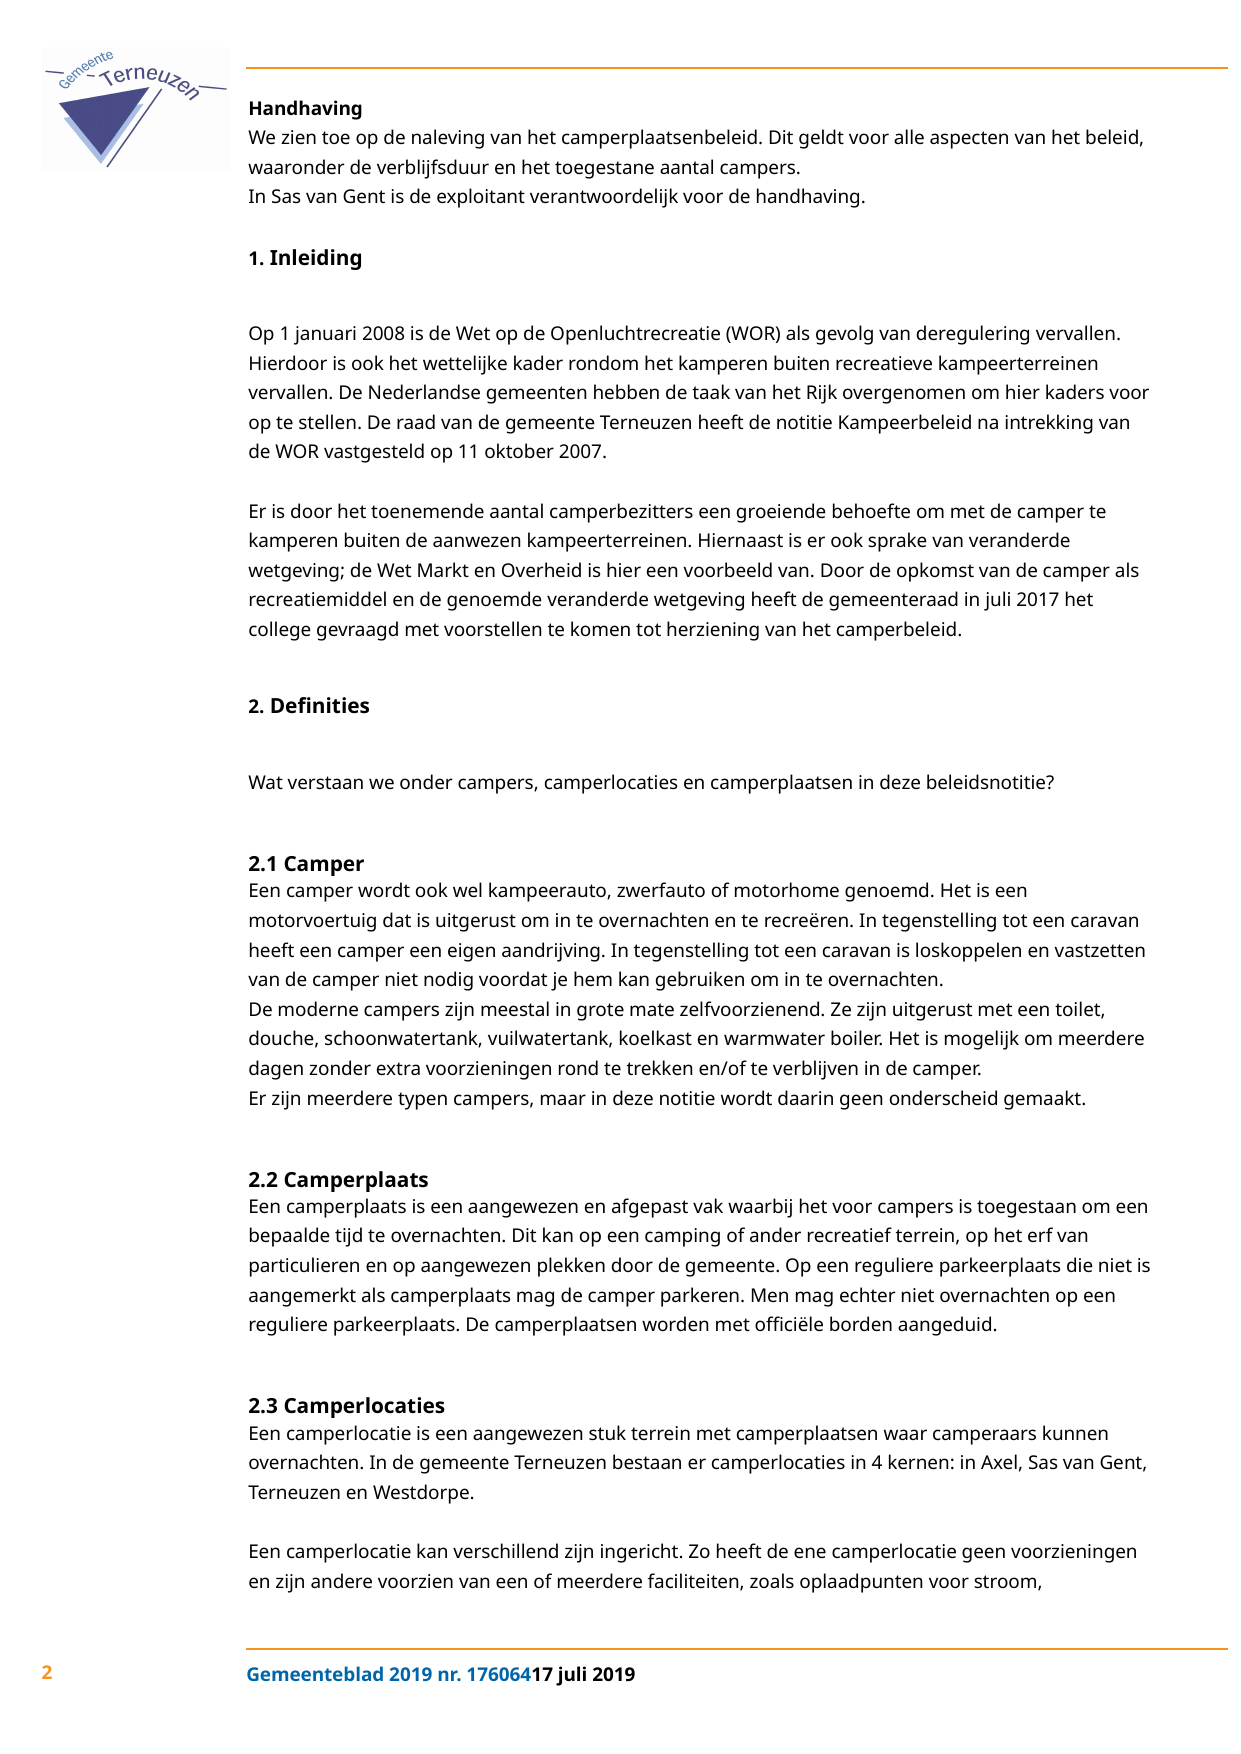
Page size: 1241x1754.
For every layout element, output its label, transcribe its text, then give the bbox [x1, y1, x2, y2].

text 2.1 Camper [248, 849, 1152, 878]
text Handhaving [248, 95, 1152, 121]
text In Sas van Gent is de exploitant verantwoordelijk voor de handhaving. [248, 183, 1152, 209]
picture [41, 47, 231, 172]
text Op 1 januari 2008 is de Wet op de Openluchtrecreatie (WOR) als gevolg van deregulering vervallen. Hierdoor is ook het wettelijke kader rondom het kamperen buiten recreatieve kampeerterreinen vervallen. De Nederlandse gemeenten hebben de taak van het Rijk overgenomen om hier kaders voor op te stellen. De raad van de gemeente Terneuzen heeft de notitie Kampeerbeleid na intrekking van de WOR vastgesteld op 11 oktober 2007. [248, 320, 1152, 464]
text Een camperlocatie kan verschillend zijn ingericht. Zo heeft de ene camperlocatie geen voorzieningen en zijn andere voorzien van een of meerdere faciliteiten, zoals oplaadpunten voor stroom, [248, 1538, 1152, 1593]
text De moderne campers zijn meestal in grote mate zelfvoorzienend. Ze zijn uitgerust met een toilet, douche, schoonwatertank, vuilwatertank, koelkast en warmwater boiler. Het is mogelijk om meerdere dagen zonder extra voorzieningen rond te trekken en/of te verblijven in de camper. [248, 996, 1152, 1081]
text 2.3 Camperlocaties [248, 1391, 1152, 1420]
text Wat verstaan we onder campers, camperlocaties en camperplaatsen in deze beleidsnotitie? [248, 769, 1152, 795]
text Een camper wordt ook wel kampeerauto, zwerfauto of motorhome genoemd. Het is een motorvoertuig dat is uitgerust om in te overnachten en te recreëren. In tegenstelling tot een caravan heeft een camper een eigen aandrijving. In tegenstelling tot een caravan is loskoppelen en vastzetten van de camper niet nodig voordat je hem kan gebruiken om in te overnachten. [248, 878, 1152, 992]
text 1. Inleiding [248, 243, 1152, 271]
text 2.2 Camperplaats [248, 1165, 1152, 1193]
text Er zijn meerdere typen campers, maar in deze notitie wordt daarin geen onderscheid gemaakt. [248, 1085, 1152, 1110]
text Er is door het toenemende aantal camperbezitters een groeiende behoefte om met de camper te kamperen buiten de aanwezen kampeerterreinen. Hiernaast is er ook sprake van veranderde wetgeving; de Wet Markt en Overheid is hier een voorbeeld van. Door de opkomst van de camper als recreatiemiddel en de genoemde veranderde wetgeving heeft de gemeenteraad in juli 2017 het college gevraagd met voorstellen te komen tot herziening van het camperbeleid. [248, 498, 1152, 642]
text 2. Definities [248, 691, 1152, 720]
text Een camperlocatie is een aangewezen stuk terrein met camperplaatsen waar camperaars kunnen overnachten. In de gemeente Terneuzen bestaan er camperlocaties in 4 kernen: in Axel, Sas van Gent, Terneuzen en Westdorpe. [248, 1420, 1152, 1505]
text Een camperplaats is een aangewezen en afgepast vak waarbij het voor campers is toegestaan om een bepaalde tijd te overnachten. Dit kan op een camping of ander recreatief terrein, op het erf van particulieren en op aangewezen plekken door de gemeente. Op een reguliere parkeerplaats die niet is aangemerkt als camperplaats mag de camper parkeren. Men mag echter niet overnachten op een reguliere parkeerplaats. De camperplaatsen worden met officiële borden aangeduid. [248, 1193, 1152, 1337]
text We zien toe op de naleving van het camperplaatsenbeleid. Dit geldt voor alle aspecten van het beleid, waaronder de verblijfsduur en het toegestane aantal campers. [248, 124, 1152, 180]
